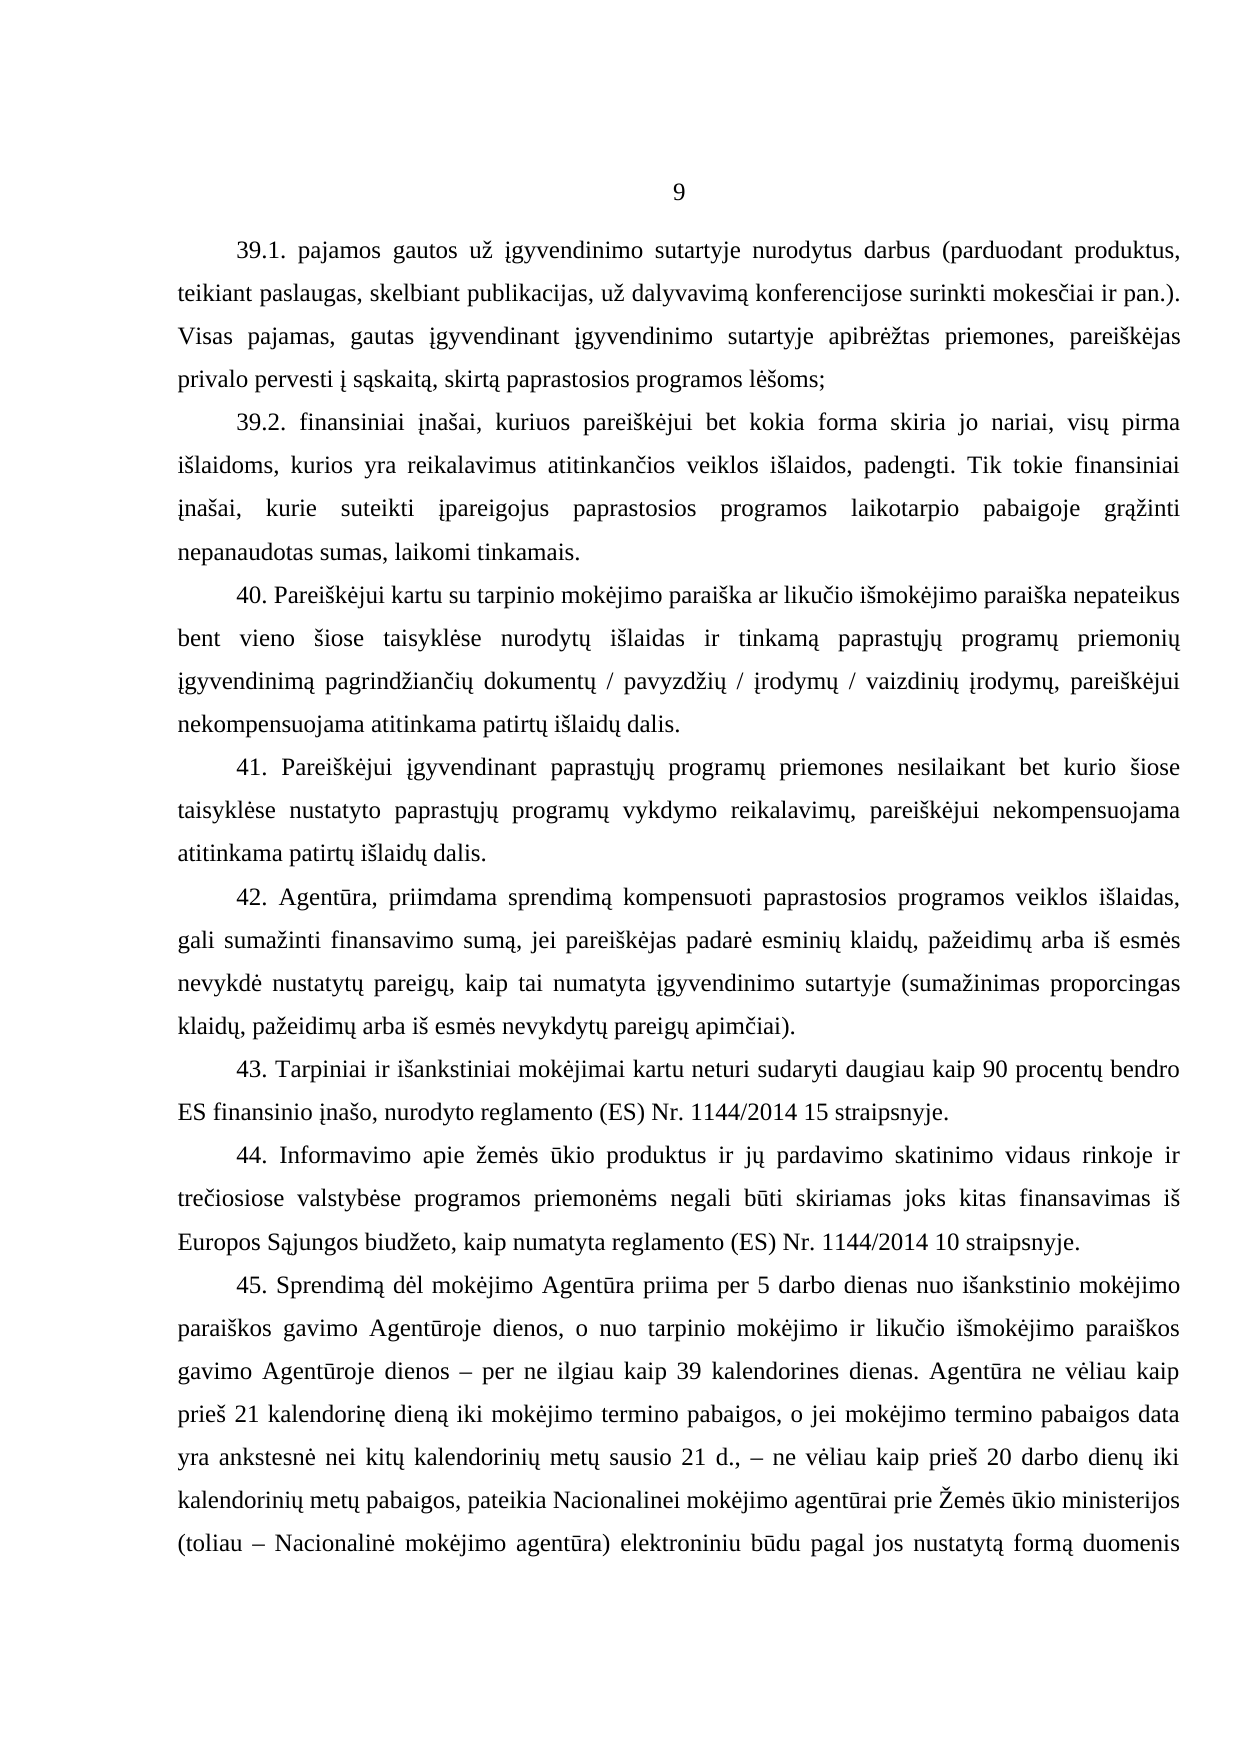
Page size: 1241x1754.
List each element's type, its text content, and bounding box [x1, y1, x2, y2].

text 43. Tarpiniai ir išankstiniai mokėjimai kartu neturi sudaryti daugiau kaip 90 procentų bendro ES finansinio įnašo, nurodyto reglamento (ES) Nr. 1144/2014 15 straipsnyje. [177, 1054, 1181, 1126]
text 39.2. finansiniai įnašai, kuriuos pareiškėjui bet kokia forma skiria jo nariai, visų pirma išlaidoms, kurios yra reikalavimus atitinkančios veiklos išlaidos, padengti. Tik tokie finansiniai įnašai, kurie suteikti įpareigojus paprastosios programos laikotarpio pabaigoje grąžinti nepanaudotas sumas, laikomi tinkamais. [177, 407, 1181, 565]
text 41. Pareiškėjui įgyvendinant paprastųjų programų priemones nesilaikant bet kurio šiose taisyklėse nustatyto paprastųjų programų vykdymo reikalavimų, pareiškėjui nekompensuojama atitinkama patirtų išlaidų dalis. [177, 752, 1181, 867]
text 39.1. pajamos gautos už įgyvendinimo sutartyje nurodytus darbus (parduodant produktus, teikiant paslaugas, skelbiant publikacijas, už dalyvavimą konferencijose surinkti mokesčiai ir pan.). Visas pajamas, gautas įgyvendinant įgyvendinimo sutartyje apibrėžtas priemones, pareiškėjas privalo pervesti į sąskaitą, skirtą paprastosios programos lėšoms; [177, 235, 1181, 393]
text 40. Pareiškėjui kartu su tarpinio mokėjimo paraiška ar likučio išmokėjimo paraiška nepateikus bent vieno šiose taisyklėse nurodytų išlaidas ir tinkamą paprastųjų programų priemonių įgyvendinimą pagrindžiančių dokumentų / pavyzdžių / įrodymų / vaizdinių įrodymų, pareiškėjui nekompensuojama atitinkama patirtų išlaidų dalis. [177, 580, 1181, 738]
text 42. Agentūra, priimdama sprendimą kompensuoti paprastosios programos veiklos išlaidas, gali sumažinti finansavimo sumą, jei pareiškėjas padarė esminių klaidų, pažeidimų arba iš esmės nevykdė nustatytų pareigų, kaip tai numatyta įgyvendinimo sutartyje (sumažinimas proporcingas klaidų, pažeidimų arba iš esmės nevykdytų pareigų apimčiai). [177, 882, 1181, 1040]
text 45. Sprendimą dėl mokėjimo Agentūra priima per 5 darbo dienas nuo išankstinio mokėjimo paraiškos gavimo Agentūroje dienos, o nuo tarpinio mokėjimo ir likučio išmokėjimo paraiškos gavimo Agentūroje dienos – per ne ilgiau kaip 39 kalendorines dienas. Agentūra ne vėliau kaip prieš 21 kalendorinę dieną iki mokėjimo termino pabaigos, o jei mokėjimo termino pabaigos data yra ankstesnė nei kitų kalendorinių metų sausio 21 d., – ne vėliau kaip prieš 20 darbo dienų iki kalendorinių metų pabaigos, pateikia Nacionalinei mokėjimo agentūrai prie Žemės ūkio ministerijos (toliau – Nacionalinė mokėjimo agentūra) elektroniniu būdu pagal jos nustatytą formą duomenis [177, 1270, 1181, 1557]
text 44. Informavimo apie žemės ūkio produktus ir jų pardavimo skatinimo vidaus rinkoje ir trečiosiose valstybėse programos priemonėms negali būti skiriamas joks kitas finansavimas iš Europos Sąjungos biudžeto, kaip numatyta reglamento (ES) Nr. 1144/2014 10 straipsnyje. [177, 1140, 1181, 1255]
